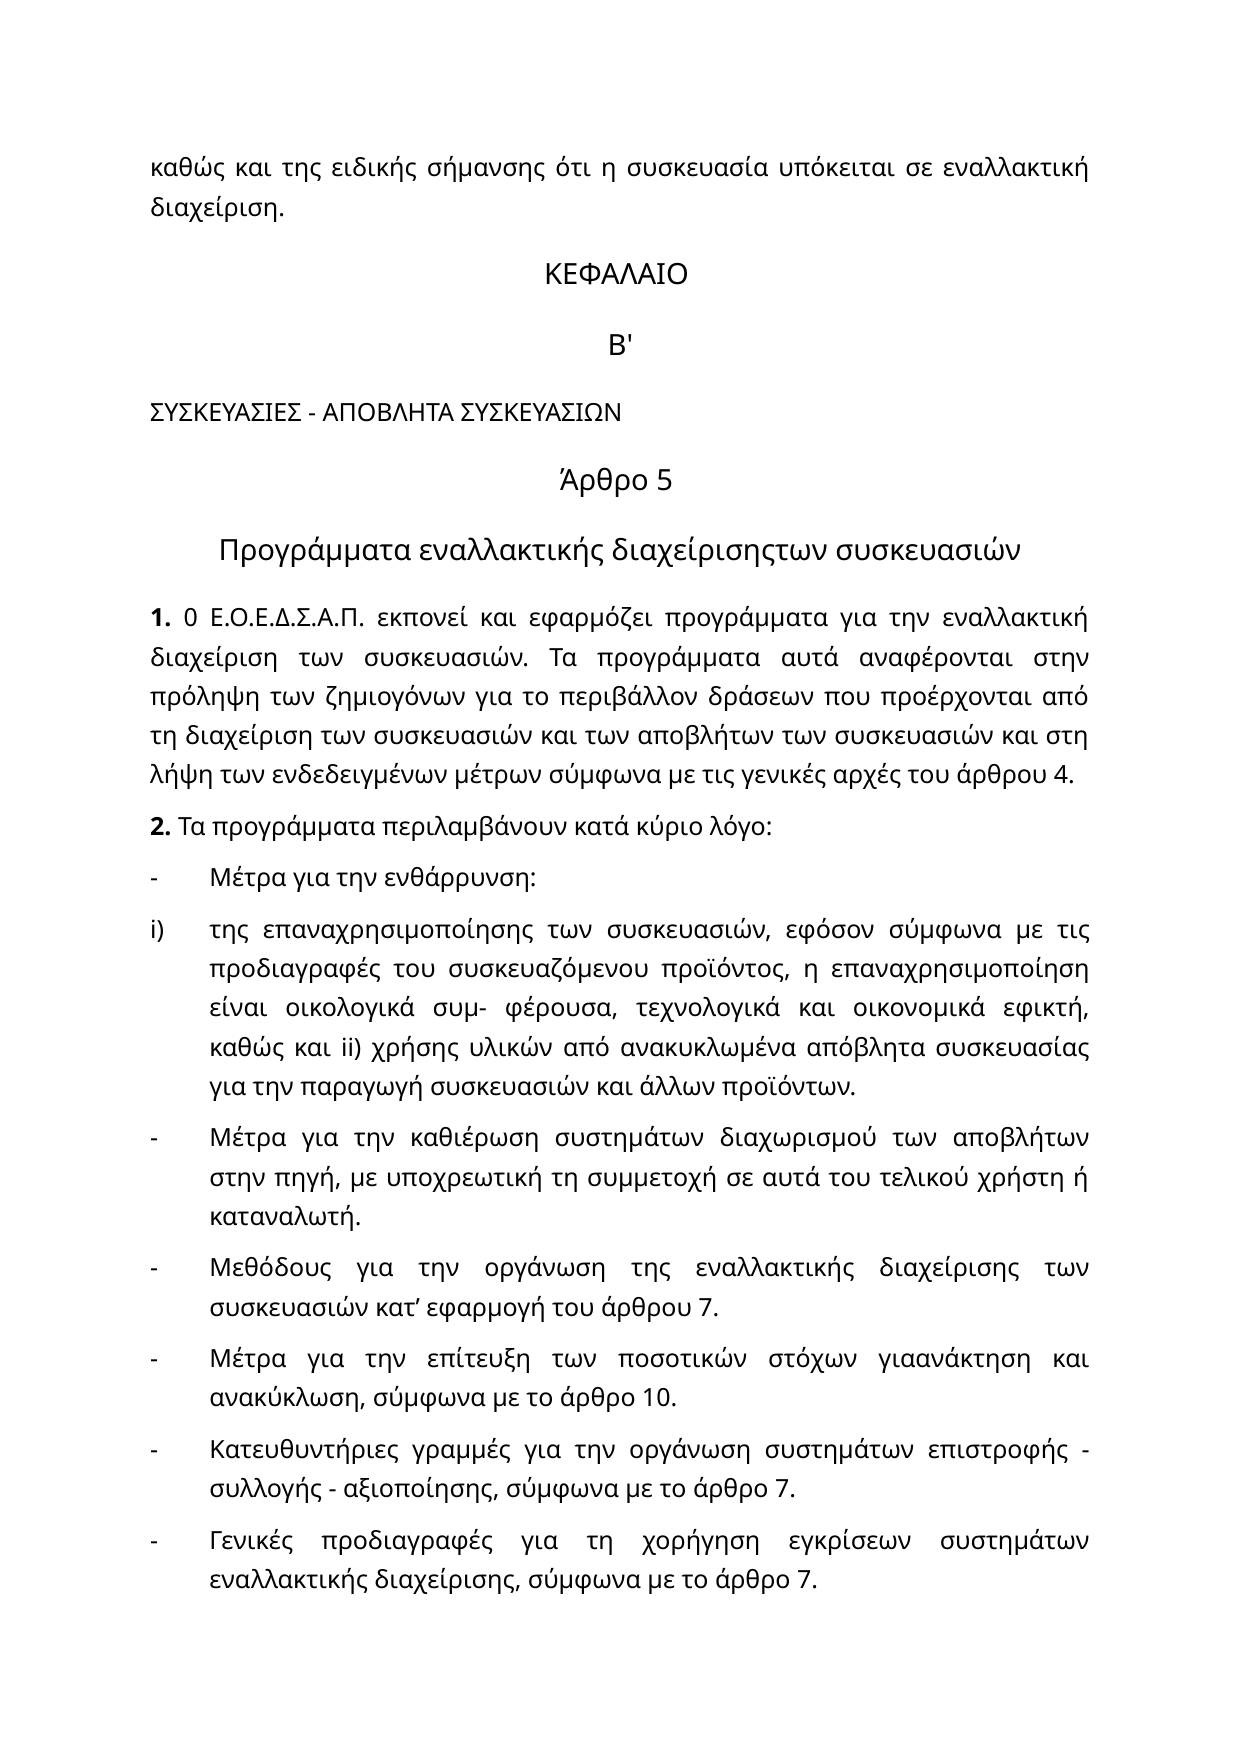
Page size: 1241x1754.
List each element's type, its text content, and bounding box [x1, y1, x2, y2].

text 2. Τα προγράμματα περιλαμβάνουν κατά κύριο λόγο: [150, 808, 1090, 842]
list i) της επαναχρησιμοποίησης των συσκευασιών, εφόσον σύμφωνα με τις προδιαγραφές του συσκευαζόμενου προϊόντος, η επαναχρησιμοποίηση είναι οικολογικά συμ- φέρουσα, τεχνολογικά και οικονομικά εφικτή, καθώς και ii) χρήσης υλικών από ανακυκλωμένα απόβλητα συσκευασίας για την παραγωγή συσκευασιών και άλλων προϊόντων. [150, 912, 1090, 1102]
text καθώς και της ειδικής σήμανσης ότι η συσκευασία υπόκειται σε εναλλακτική διαχείριση. [150, 150, 1090, 223]
list - Γενικές προδιαγραφές για τη χορήγηση εγκρίσεων συστημάτων εναλλακτικής διαχείρισης, σύμφωνα με το άρθρο 7. [150, 1522, 1090, 1596]
subtitle Προγράμματα εναλλακτικής διαχείρισηςτων συσκευασιών [150, 529, 1090, 569]
list - Μέτρα για την ενθάρρυνση: [150, 860, 1090, 894]
list - Μεθόδους για την οργάνωση της εναλλακτικής διαχείρισης των συσκευασιών κατ’ εφαρμογή του άρθρου 7. [150, 1250, 1090, 1323]
text 1. 0 Ε.Ο.Ε.Δ.Σ.Α.Π. εκπονεί και εφαρμόζει προγράμματα για την εναλλακτική διαχείριση των συσκευασιών. Τα προγράμματα αυτά αναφέρονται στην πρόληψη των ζημιογόνων για το περιβάλλον δράσεων που προέρχονται από τη διαχείριση των συσκευασιών και των αποβλήτων των συσκευασιών και στη λήψη των ενδεδειγμένων μέτρων σύμφωνα με τις γενικές αρχές του άρθρου 4. [150, 600, 1090, 791]
list - Μέτρα για την καθιέρωση συστημάτων διαχωρισμού των αποβλήτων στην πηγή, με υποχρεωτική τη συμμετοχή σε αυτά του τελικού χρήστη ή καταναλωτή. [150, 1120, 1090, 1232]
text ΣΥΣΚΕΥΑΣΙΕΣ - ΑΠΟΒΛΗΤΑ ΣΥΣΚΕΥΑΣΙΩΝ [150, 394, 1090, 429]
list - Κατευθυντήριες γραμμές για την οργάνωση συστημάτων επιστροφής - συλλογής - αξιοποίησης, σύμφωνα με το άρθρο 7. [150, 1432, 1090, 1505]
subtitle Β' [150, 324, 1090, 364]
subtitle ΚΕΦΑΛΑΙΟ [150, 253, 1090, 293]
subtitle Άρθρο 5 [150, 459, 1090, 498]
list - Μέτρα για την επίτευξη των ποσοτικών στόχων γιαανάκτηση και ανακύκλωση, σύμφωνα με το άρθρο 10. [150, 1341, 1090, 1414]
